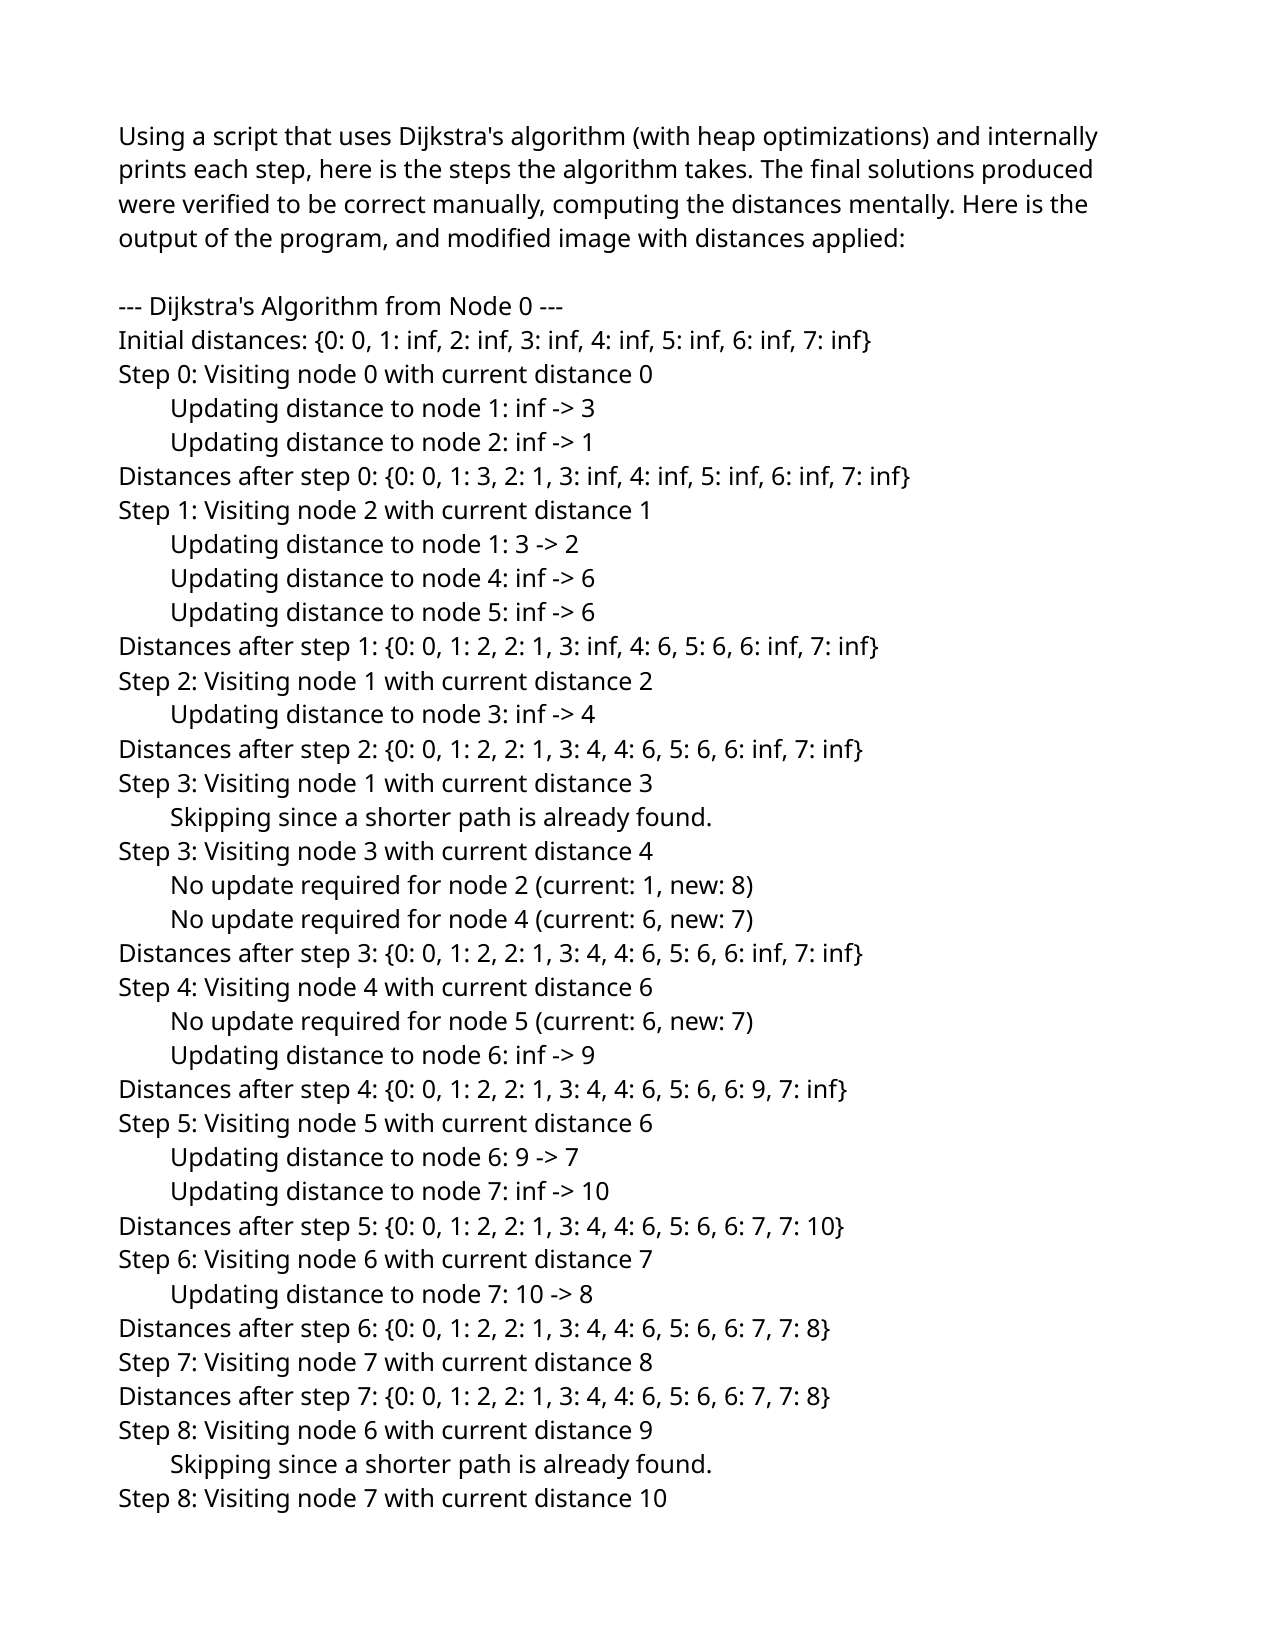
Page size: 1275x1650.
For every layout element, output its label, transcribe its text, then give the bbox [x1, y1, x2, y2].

text Step 6: Visiting node 6 with current distance 7 [118, 1242, 1157, 1276]
text Skipping since a shorter path is already found. [118, 1447, 1157, 1481]
text Step 0: Visiting node 0 with current distance 0 [118, 357, 1157, 391]
text Step 7: Visiting node 7 with current distance 8 [118, 1344, 1157, 1378]
text Step 8: Visiting node 7 with current distance 10 [118, 1481, 1157, 1515]
text No update required for node 2 (current: 1, new: 8) [118, 867, 1157, 902]
text Distances after step 4: {0: 0, 1: 2, 2: 1, 3: 4, 4: 6, 5: 6, 6: 9, 7: inf} [118, 1072, 1157, 1106]
text Using a script that uses Dijkstra's algorithm (with heap optimizations) and internally prints each step, here is the steps the algorithm takes. The final solutions produced were verified to be correct manually, computing the distances mentally. Here is the output of the program, and modified image with distances applied: [118, 118, 1157, 254]
text Updating distance to node 4: inf -> 6 [118, 561, 1157, 595]
text Updating distance to node 1: 3 -> 2 [118, 527, 1157, 561]
text Updating distance to node 6: inf -> 9 [118, 1038, 1157, 1072]
text Updating distance to node 3: inf -> 4 [118, 697, 1157, 731]
text Step 5: Visiting node 5 with current distance 6 [118, 1106, 1157, 1140]
text No update required for node 4 (current: 6, new: 7) [118, 902, 1157, 936]
text Step 2: Visiting node 1 with current distance 2 [118, 663, 1157, 697]
text Updating distance to node 6: 9 -> 7 [118, 1140, 1157, 1174]
text Step 4: Visiting node 4 with current distance 6 [118, 970, 1157, 1004]
text Skipping since a shorter path is already found. [118, 799, 1157, 833]
text Updating distance to node 2: inf -> 1 [118, 425, 1157, 459]
text Step 3: Visiting node 3 with current distance 4 [118, 833, 1157, 867]
text Distances after step 3: {0: 0, 1: 2, 2: 1, 3: 4, 4: 6, 5: 6, 6: inf, 7: inf} [118, 936, 1157, 970]
text Step 1: Visiting node 2 with current distance 1 [118, 493, 1157, 527]
text Distances after step 6: {0: 0, 1: 2, 2: 1, 3: 4, 4: 6, 5: 6, 6: 7, 7: 8} [118, 1310, 1157, 1344]
text --- Dijkstra's Algorithm from Node 0 --- [118, 288, 1157, 322]
text Step 3: Visiting node 1 with current distance 3 [118, 765, 1157, 799]
text Updating distance to node 5: inf -> 6 [118, 595, 1157, 629]
text Distances after step 7: {0: 0, 1: 2, 2: 1, 3: 4, 4: 6, 5: 6, 6: 7, 7: 8} [118, 1378, 1157, 1412]
text Updating distance to node 7: 10 -> 8 [118, 1276, 1157, 1310]
text Updating distance to node 7: inf -> 10 [118, 1174, 1157, 1208]
text Distances after step 2: {0: 0, 1: 2, 2: 1, 3: 4, 4: 6, 5: 6, 6: inf, 7: inf} [118, 731, 1157, 765]
text No update required for node 5 (current: 6, new: 7) [118, 1004, 1157, 1038]
text Distances after step 0: {0: 0, 1: 3, 2: 1, 3: inf, 4: inf, 5: inf, 6: inf, 7: inf} [118, 459, 1157, 493]
text Initial distances: {0: 0, 1: inf, 2: inf, 3: inf, 4: inf, 5: inf, 6: inf, 7: inf} [118, 322, 1157, 357]
text Distances after step 5: {0: 0, 1: 2, 2: 1, 3: 4, 4: 6, 5: 6, 6: 7, 7: 10} [118, 1208, 1157, 1242]
text Distances after step 1: {0: 0, 1: 2, 2: 1, 3: inf, 4: 6, 5: 6, 6: inf, 7: inf} [118, 629, 1157, 663]
text Step 8: Visiting node 6 with current distance 9 [118, 1412, 1157, 1447]
text Updating distance to node 1: inf -> 3 [118, 391, 1157, 425]
